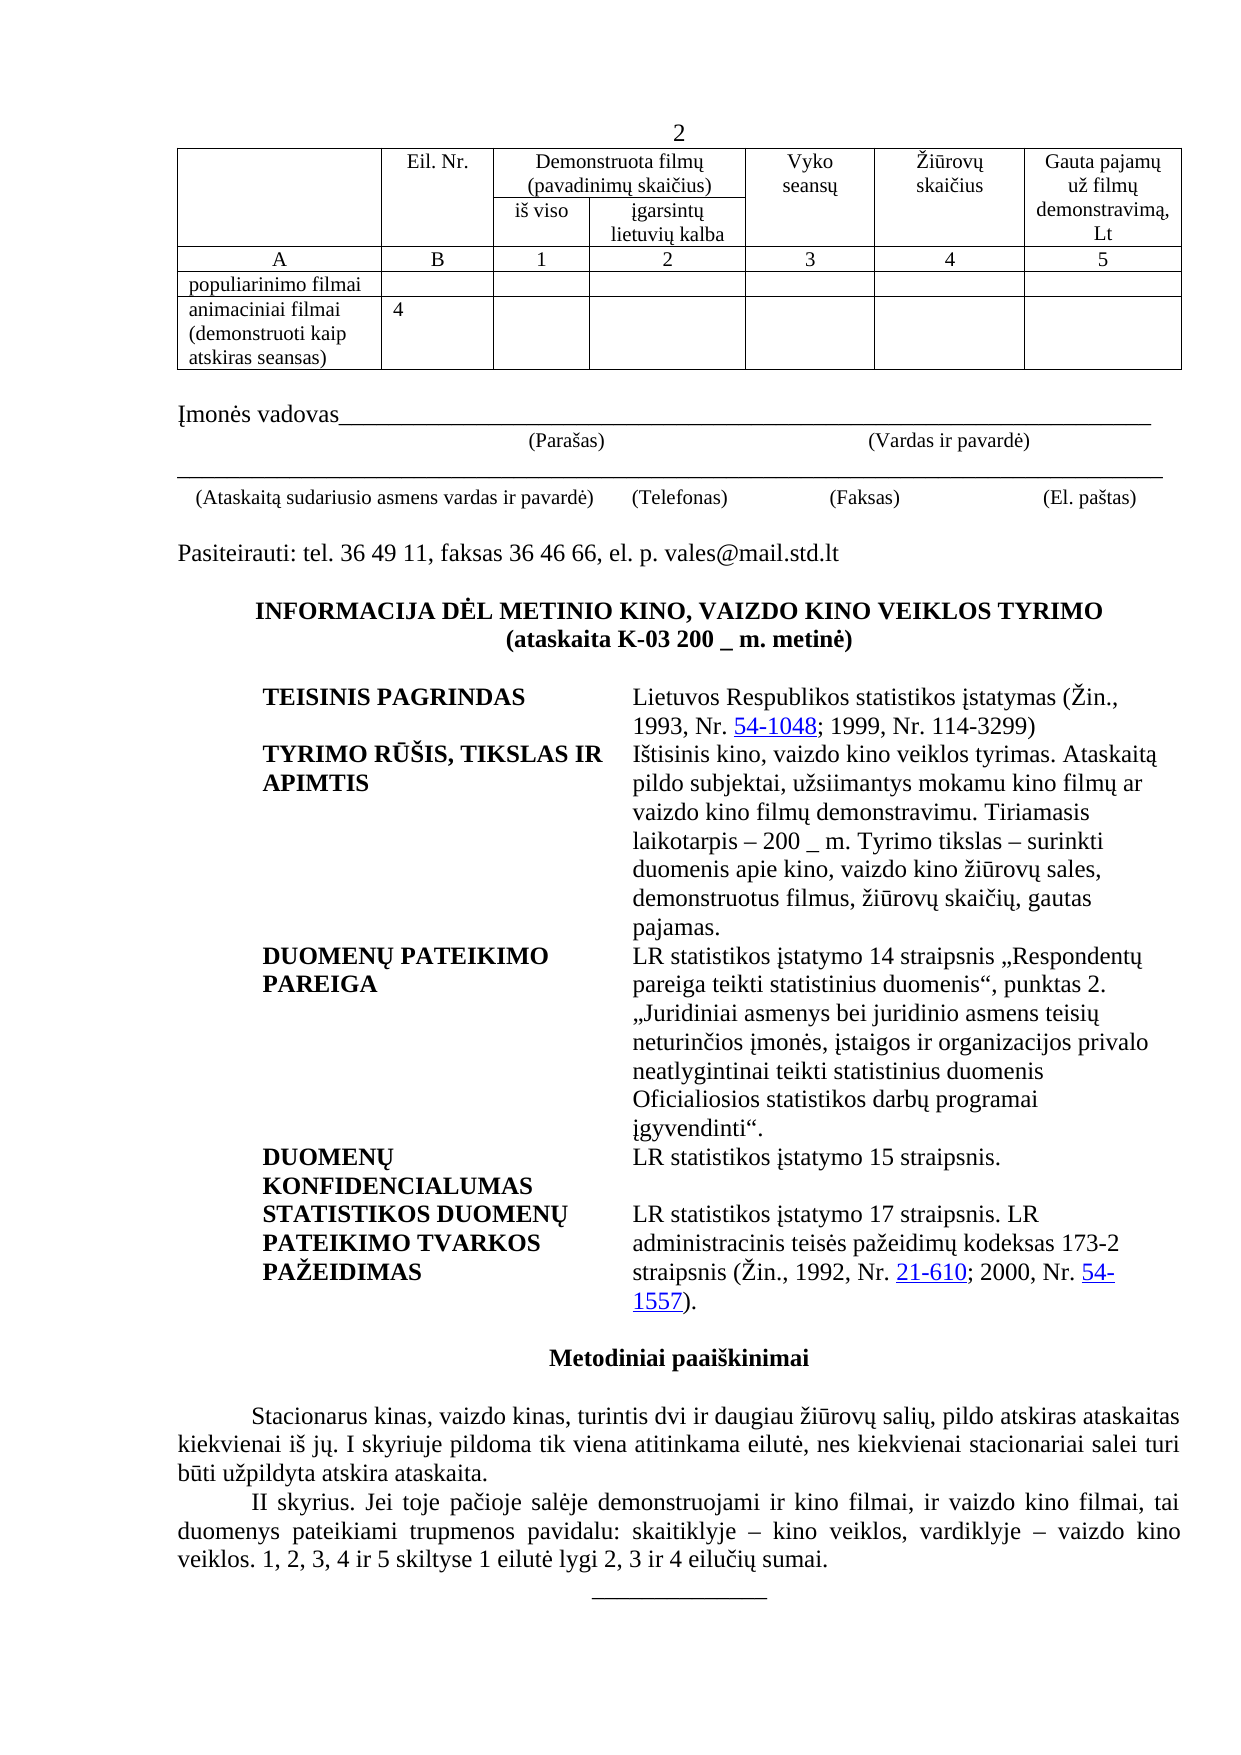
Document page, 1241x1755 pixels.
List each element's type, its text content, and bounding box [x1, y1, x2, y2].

table_cell LR statistikos įstatymo 14 straipsnis „Respondentų pareiga teikti statistinius duomenis“, punktas 2. „Juridiniai asmenys bei juridinio asmens teisių neturinčios įmonės, įstaigos ir organizacijos privalo neatlygintinai teikti statistinius duomenis Oficialiosios statistikos darbų programai įgyvendinti“. [621, 941, 1181, 1142]
table_cell Ištisinis kino, vaizdo kino veiklos tyrimas. Ataskaitą pildo subjektai, užsiimantys mokamu kino filmų ar vaizdo kino filmų demonstravimu. Tiriamasis laikotarpis – 200 _ m. Tyrimo tikslas – surinkti duomenis apie kino, vaizdo kino žiūrovų sales, demonstruotus filmus, žiūrovų skaičių, gautas pajamas. [621, 740, 1181, 941]
table_cell 5 [1025, 247, 1181, 271]
table_cell 1 [494, 247, 589, 271]
table_cell [1025, 297, 1181, 369]
table_cell [494, 297, 589, 369]
text ______________ [177, 1573, 1181, 1602]
table_header Demonstruota filmų (pavadinimų skaičius) [494, 149, 745, 197]
table_header Vyko seansų [746, 149, 874, 246]
table_cell [494, 272, 589, 296]
table_cell 2 [590, 247, 745, 271]
table_cell [875, 272, 1024, 296]
text (ataskaita K-03 200 _ m. metinė) [177, 624, 1181, 653]
table_cell 4 [382, 297, 493, 369]
table_cell įgarsintų lietuvių kalba [590, 198, 745, 246]
table_cell TYRIMO RŪŠIS, TIKSLAS IR APIMTIS [177, 740, 621, 941]
table_cell [382, 272, 493, 296]
table_header Eil. Nr. [382, 149, 493, 246]
table_header Lietuvos Respublikos statistikos įstatymas (Žin., 1993, Nr. 54-1048; 1999, Nr. 114-3299) [621, 682, 1181, 739]
text Stacionarus kinas, vaizdo kinas, turintis dvi ir daugiau žiūrovų salių, pildo atskiras ataskaitas kiekvienai iš jų. I skyriuje pildoma tik viena atitinkama eilutė, nes kiekvienai stacionariai salei turi būti užpildyta atskira ataskaita. [177, 1401, 1181, 1487]
text (Ataskaitą sudariusio asmens vardas ir pavardė) (Telefonas) (Faksas) (El. paštas) [177, 481, 1181, 509]
text Pasiteirauti: tel. 36 49 11, faksas 36 46 66, el. p. vales@mail.std.lt [177, 538, 1181, 567]
text Įmonės vadovas [177, 399, 1181, 428]
table_header TEISINIS PAGRINDAS [177, 682, 621, 739]
table_cell [1025, 272, 1181, 296]
table_cell LR statistikos įstatymo 17 straipsnis. LR administracinis teisės pažeidimų kodeksas 173-2 straipsnis (Žin., 1992, Nr. 21-610; 2000, Nr. 54-1557). [621, 1200, 1181, 1314]
table_header Žiūrovų skaičius [875, 149, 1024, 246]
table_cell DUOMENŲ PATEIKIMO PAREIGA [177, 941, 621, 1142]
table_header Gauta pajamų už filmų demonstravimą, Lt [1025, 149, 1181, 246]
table_cell [746, 297, 874, 369]
table_cell populiarinimo filmai [178, 272, 381, 296]
table_cell [875, 297, 1024, 369]
table_cell animaciniai filmai (demonstruoti kaip atskiras seansas) [178, 297, 381, 369]
text INFORMACIJA DĖL METINIO KINO, VAIZDO KINO VEIKLOS TYRIMO [177, 596, 1181, 624]
table_cell 4 [875, 247, 1024, 271]
table_header [178, 149, 381, 246]
text (Parašas) (Vardas ir pavardė) [177, 428, 1181, 452]
table_cell STATISTIKOS DUOMENŲ PATEIKIMO TVARKOS PAŽEIDIMAS [177, 1200, 621, 1314]
table_cell [590, 297, 745, 369]
text Metodiniai paaiškinimai [177, 1343, 1181, 1372]
table_cell DUOMENŲ KONFIDENCIALUMAS [177, 1142, 621, 1199]
table_cell [746, 272, 874, 296]
table_cell A [178, 247, 381, 271]
table_cell LR statistikos įstatymo 15 straipsnis. [621, 1142, 1181, 1199]
text II skyrius. Jei toje pačioje salėje demonstruojami ir kino filmai, ir vaizdo kino filmai, tai duomenys pateikiami trupmenos pavidalu: skaitiklyje – kino veiklos, vardiklyje – vaizdo kino veiklos. 1, 2, 3, 4 ir 5 skiltyse 1 eilutė lygi 2, 3 ir 4 eilučių sumai. [177, 1487, 1181, 1573]
table_cell iš viso [494, 198, 589, 246]
table_cell B [382, 247, 493, 271]
table_cell 3 [746, 247, 874, 271]
table_cell [590, 272, 745, 296]
